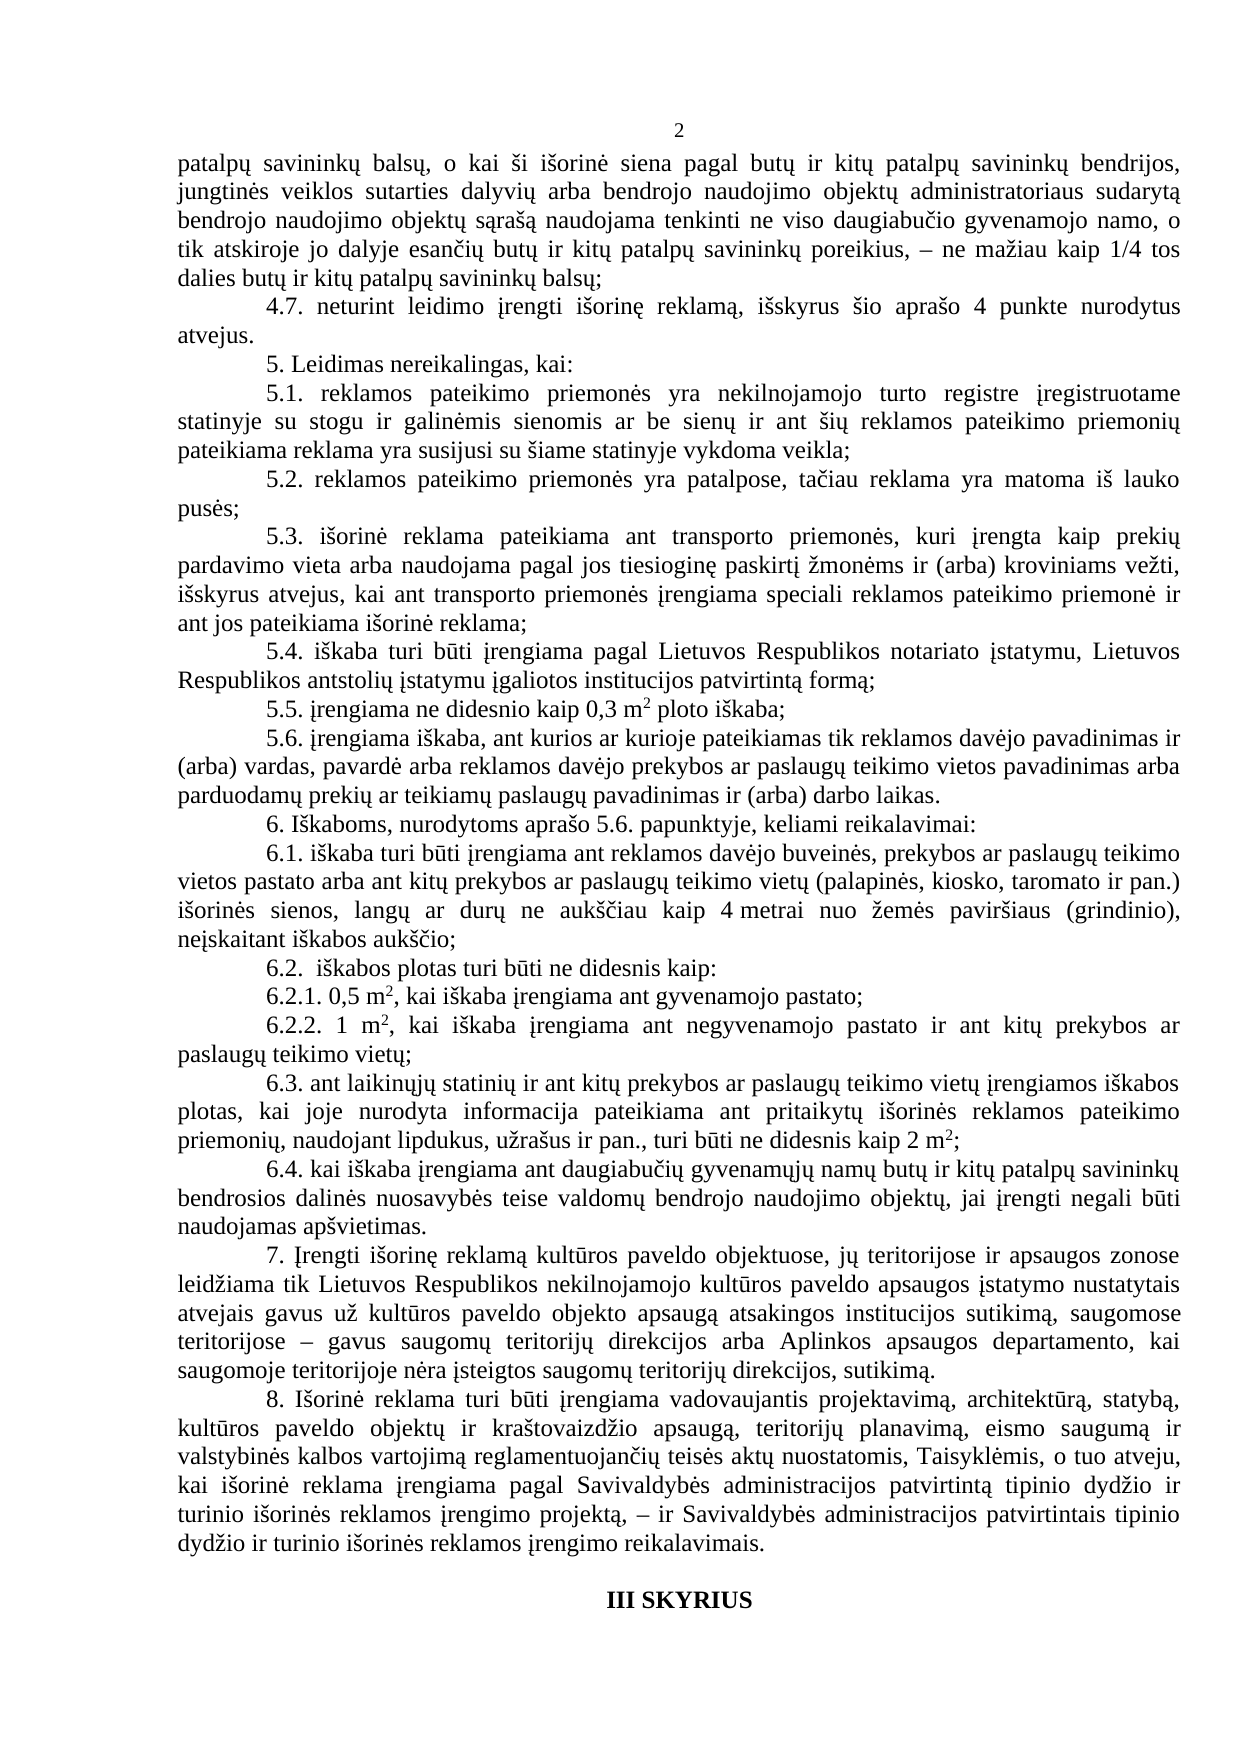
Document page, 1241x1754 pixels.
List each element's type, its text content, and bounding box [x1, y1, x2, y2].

text 6.2.2. 1 m2, kai iškaba įrengiama ant negyvenamojo pastato ir ant kitų prekybos ar paslaugų teikimo vietų; [177, 1010, 1181, 1068]
text 5.5. įrengiama ne didesnio kaip 0,3 m2 ploto iškaba; [177, 694, 1181, 723]
text 6.2.1. 0,5 m2, kai iškaba įrengiama ant gyvenamojo pastato; [177, 981, 1181, 1010]
text 6.1. iškaba turi būti įrengiama ant reklamos davėjo buveinės, prekybos ar paslaugų teikimo vietos pastato arba ant kitų prekybos ar paslaugų teikimo vietų (palapinės, kiosko, taromato ir pan.) išorinės sienos, langų ar durų ne aukščiau kaip 4 metrai nuo žemės paviršiaus (grindinio), neįskaitant iškabos aukščio; [177, 838, 1181, 953]
text 6. Iškaboms, nurodytoms aprašo 5.6. papunktyje, keliami reikalavimai: [177, 809, 1181, 838]
text 6.4. kai iškaba įrengiama ant daugiabučių gyvenamųjų namų butų ir kitų patalpų savininkų bendrosios dalinės nuosavybės teise valdomų bendrojo naudojimo objektų, jai įrengti negali būti naudojamas apšvietimas. [177, 1154, 1181, 1240]
text 8. Išorinė reklama turi būti įrengiama vadovaujantis projektavimą, architektūrą, statybą, kultūros paveldo objektų ir kraštovaizdžio apsaugą, teritorijų planavimą, eismo saugumą ir valstybinės kalbos vartojimą reglamentuojančių teisės aktų nuostatomis, Taisyklėmis, o tuo atveju, kai išorinė reklama įrengiama pagal Savivaldybės administracijos patvirtintą tipinio dydžio ir turinio išorinės reklamos įrengimo projektą, – ir Savivaldybės administracijos patvirtintais tipinio dydžio ir turinio išorinės reklamos įrengimo reikalavimais. [177, 1384, 1181, 1556]
text III SKYRIUS [177, 1585, 1181, 1614]
text 4.7. neturint leidimo įrengti išorinę reklamą, išskyrus šio aprašo 4 punkte nurodytus atvejus. [177, 291, 1181, 349]
text 5.2. reklamos pateikimo priemonės yra patalpose, tačiau reklama yra matoma iš lauko pusės; [177, 464, 1181, 521]
text patalpų savininkų balsų, o kai ši išorinė siena pagal butų ir kitų patalpų savininkų bendrijos, jungtinės veiklos sutarties dalyvių arba bendrojo naudojimo objektų administratoriaus sudarytą bendrojo naudojimo objektų sąrašą naudojama tenkinti ne viso daugiabučio gyvenamojo namo, o tik atskiroje jo dalyje esančių butų ir kitų patalpų savininkų poreikius, – ne mažiau kaip 1/4 tos dalies butų ir kitų patalpų savininkų balsų; [177, 148, 1181, 291]
text 5.4. iškaba turi būti įrengiama pagal Lietuvos Respublikos notariato įstatymu, Lietuvos Respublikos antstolių įstatymu įgaliotos institucijos patvirtintą formą; [177, 636, 1181, 694]
text 5. Leidimas nereikalingas, kai: [177, 349, 1181, 378]
text 6.3. ant laikinųjų statinių ir ant kitų prekybos ar paslaugų teikimo vietų įrengiamos iškabos plotas, kai joje nurodyta informacija pateikiama ant pritaikytų išorinės reklamos pateikimo priemonių, naudojant lipdukus, užrašus ir pan., turi būti ne didesnis kaip 2 m2; [177, 1068, 1181, 1154]
text 6.2. iškabos plotas turi būti ne didesnis kaip: [177, 953, 1181, 981]
text 5.6. įrengiama iškaba, ant kurios ar kurioje pateikiamas tik reklamos davėjo pavadinimas ir (arba) vardas, pavardė arba reklamos davėjo prekybos ar paslaugų teikimo vietos pavadinimas arba parduodamų prekių ar teikiamų paslaugų pavadinimas ir (arba) darbo laikas. [177, 723, 1181, 809]
text 5.1. reklamos pateikimo priemonės yra nekilnojamojo turto registre įregistruotame statinyje su stogu ir galinėmis sienomis ar be sienų ir ant šių reklamos pateikimo priemonių pateikiama reklama yra susijusi su šiame statinyje vykdoma veikla; [177, 378, 1181, 464]
text 7. Įrengti išorinę reklamą kultūros paveldo objektuose, jų teritorijose ir apsaugos zonose leidžiama tik Lietuvos Respublikos nekilnojamojo kultūros paveldo apsaugos įstatymo nustatytais atvejais gavus už kultūros paveldo objekto apsaugą atsakingos institucijos sutikimą, saugomose teritorijose – gavus saugomų teritorijų direkcijos arba Aplinkos apsaugos departamento, kai saugomoje teritorijoje nėra įsteigtos saugomų teritorijų direkcijos, sutikimą. [177, 1240, 1181, 1384]
text 5.3. išorinė reklama pateikiama ant transporto priemonės, kuri įrengta kaip prekių pardavimo vieta arba naudojama pagal jos tiesioginę paskirtį žmonėms ir (arba) kroviniams vežti, išskyrus atvejus, kai ant transporto priemonės įrengiama speciali reklamos pateikimo priemonė ir ant jos pateikiama išorinė reklama; [177, 521, 1181, 636]
